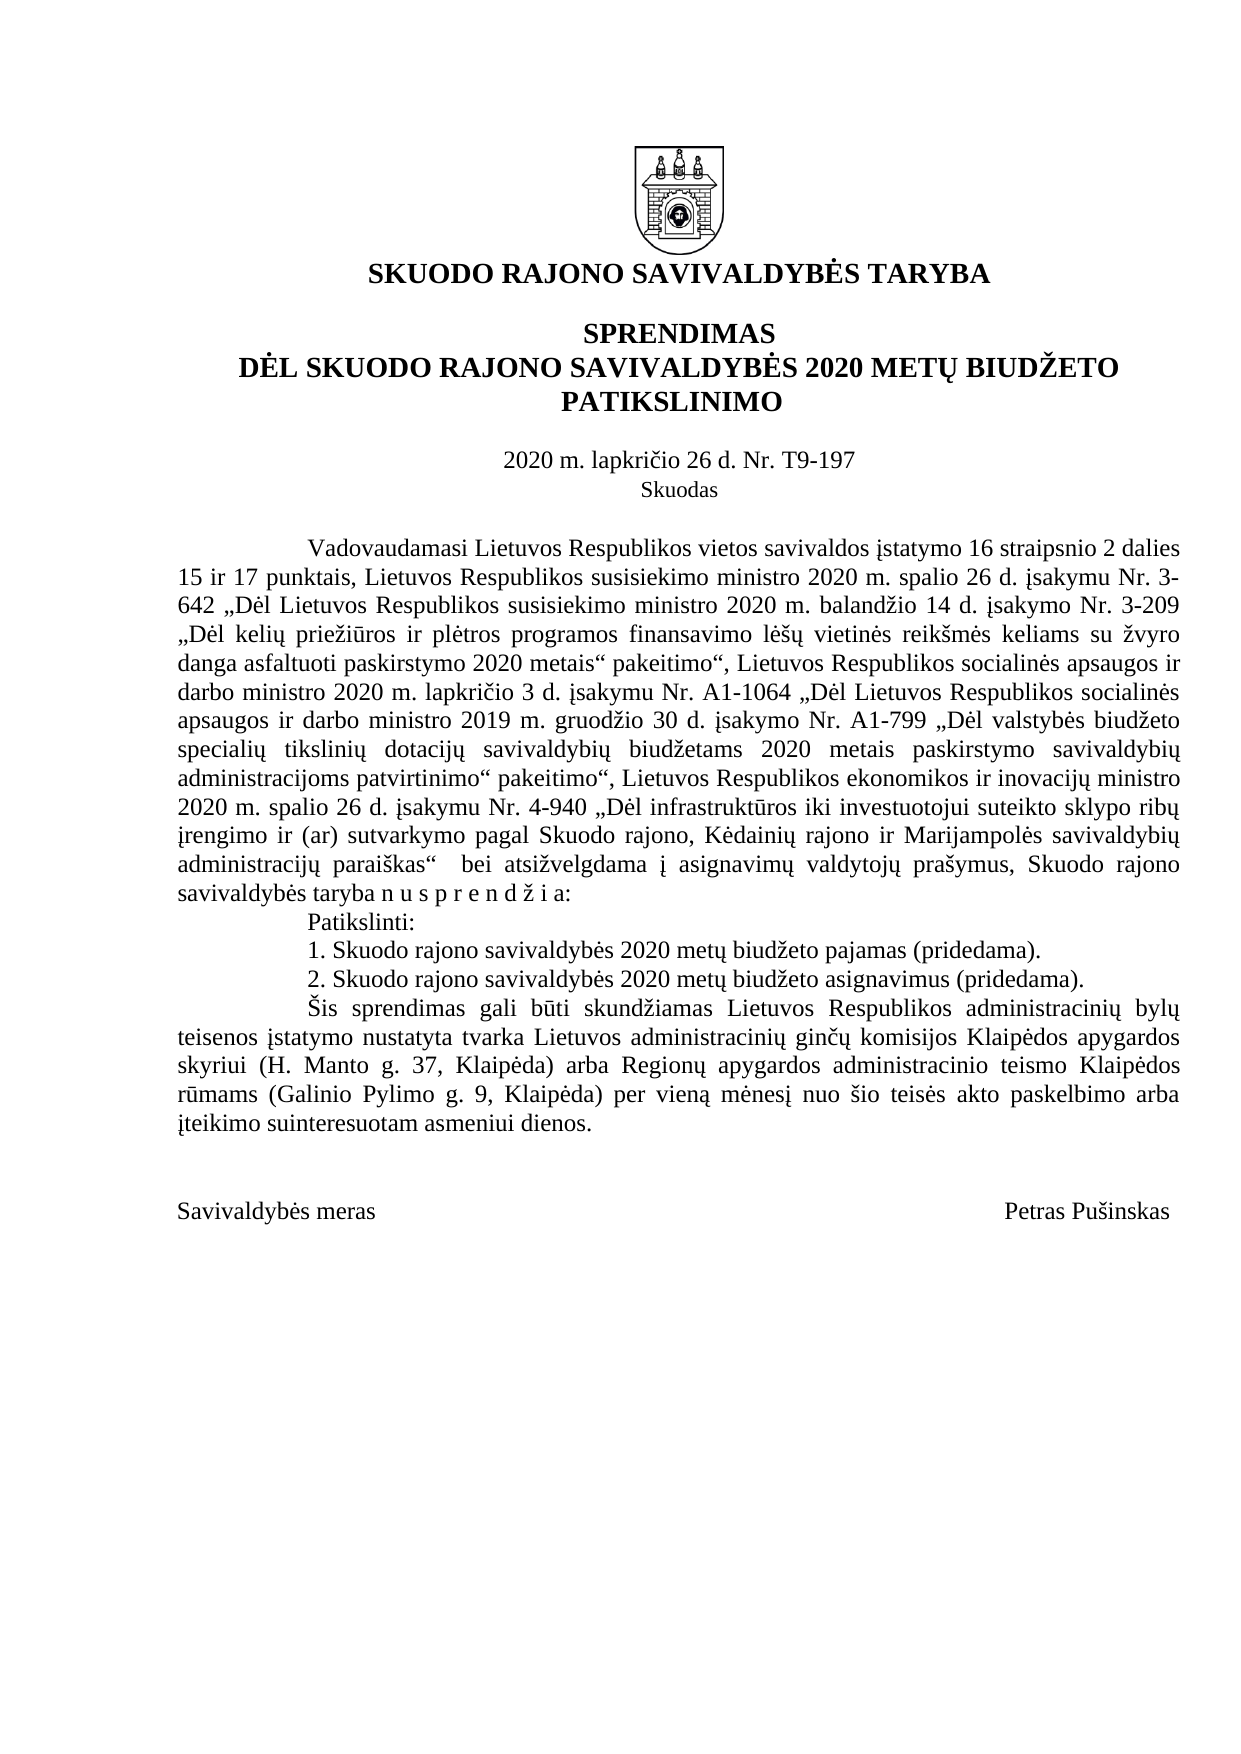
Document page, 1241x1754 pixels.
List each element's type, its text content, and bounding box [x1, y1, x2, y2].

text 2020 m. lapkričio 26 d. Nr. T9-197 [177, 445, 1181, 474]
text SPRENDIMAS [177, 317, 1181, 350]
text 2. Skuodo rajono savivaldybės 2020 metų biudžeto asignavimus (pridedama). [177, 964, 1181, 993]
text 1. Skuodo rajono savivaldybės 2020 metų biudžeto pajamas (pridedama). [177, 935, 1181, 964]
text Patikslinti: [177, 907, 1181, 935]
text Savivaldybės meras Petras Pušinskas [177, 1196, 1192, 1225]
text Skuodas [177, 476, 1181, 502]
text Šis sprendimas gali būti skundžiamas Lietuvos Respublikos administracinių bylų teisenos įstatymo nustatyta tvarka Lietuvos administracinių ginčų komisijos Klaipėdos apygardos skyriui (H. Manto g. 37, Klaipėda) arba Regionų apygardos administracinio teismo Klaipėdos rūmams (Galinio Pylimo g. 9, Klaipėda) per vieną mėnesį nuo šio teisės akto paskelbimo arba įteikimo suinteresuotam asmeniui dienos. [177, 993, 1181, 1137]
text SKUODO RAJONO SAVIVALDYBĖS TARYBA [177, 257, 1181, 290]
text Vadovaudamasi Lietuvos Respublikos vietos savivaldos įstatymo 16 straipsnio 2 dalies 15 ir 17 punktais, Lietuvos Respublikos susisiekimo ministro 2020 m. spalio 26 d. įsakymu Nr. 3-642 „Dėl Lietuvos Respublikos susisiekimo ministro 2020 m. balandžio 14 d. įsakymo Nr. 3-209 „Dėl kelių priežiūros ir plėtros programos finansavimo lėšų vietinės reikšmės keliams su žvyro danga asfaltuoti paskirstymo 2020 metais“ pakeitimo“, Lietuvos Respublikos socialinės apsaugos ir darbo ministro 2020 m. lapkričio 3 d. įsakymu Nr. A1-1064 „Dėl Lietuvos Respublikos socialinės apsaugos ir darbo ministro 2019 m. gruodžio 30 d. įsakymo Nr. A1-799 „Dėl valstybės biudžeto specialių tikslinių dotacijų savivaldybių biudžetams 2020 metais paskirstymo savivaldybių administracijoms patvirtinimo“ pakeitimo“, Lietuvos Respublikos ekonomikos ir inovacijų ministro 2020 m. spalio 26 d. įsakymu Nr. 4-940 „Dėl infrastruktūros iki investuotojui suteikto sklypo ribų įrengimo ir (ar) sutvarkymo pagal Skuodo rajono, Kėdainių rajono ir Marijampolės savivaldybių administracijų paraiškas“ bei atsižvelgdama į asignavimų valdytojų prašymus, Skuodo rajono savivaldybės taryba n u s p r e n d ž i a: [177, 533, 1181, 907]
text DĖL SKUODO RAJONO SAVIVALDYBĖS 2020 METŲ BIUDŽETO PATIKSLINIMO [177, 350, 1181, 417]
